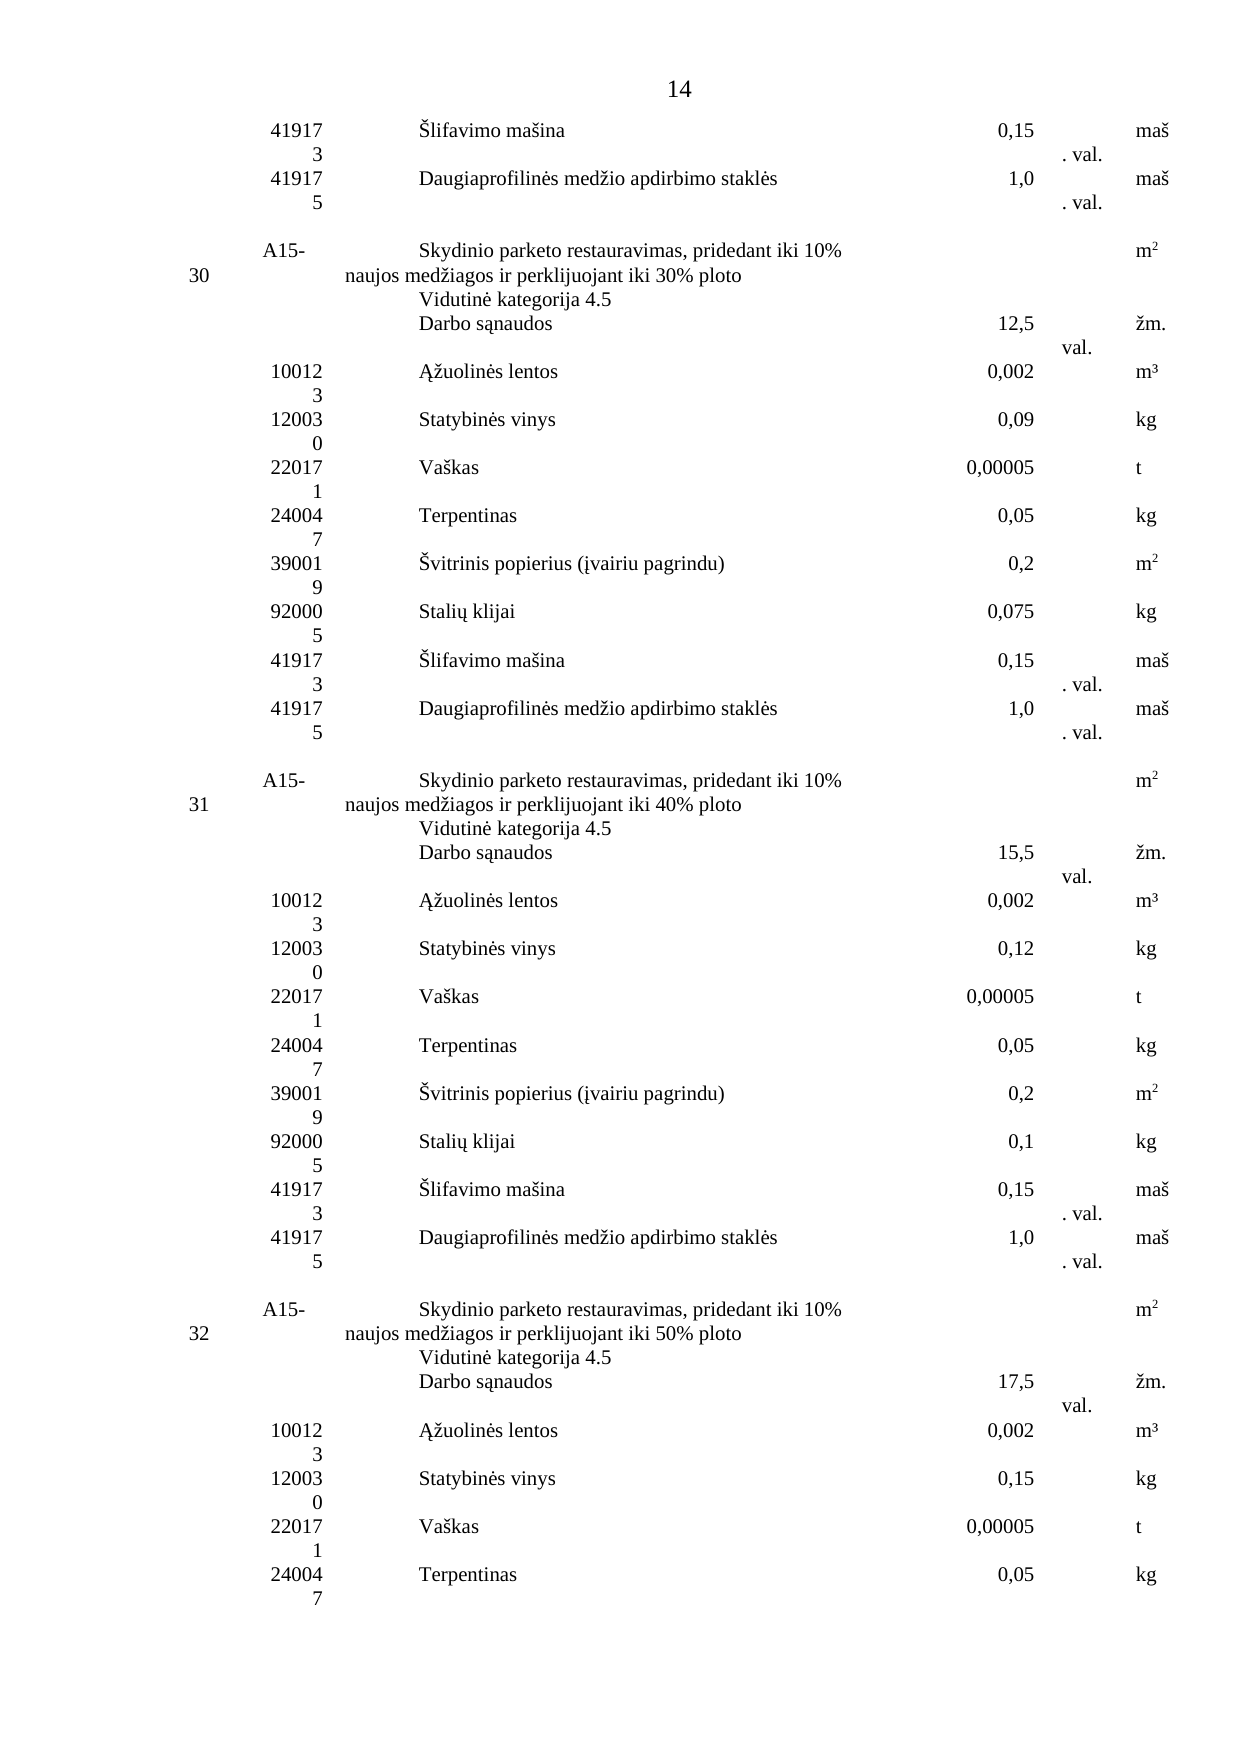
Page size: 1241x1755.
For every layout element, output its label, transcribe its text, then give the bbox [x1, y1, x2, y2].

table_cell 0,2 [875, 551, 1050, 599]
table_cell žm. val. [1050, 1369, 1181, 1417]
table_cell kg [1050, 1466, 1181, 1514]
table_cell Šlifavimo mašina [334, 648, 874, 696]
table_cell [177, 287, 334, 311]
table_cell maš. val. [1050, 1177, 1181, 1225]
table_cell A15-32 [177, 1297, 334, 1345]
table_cell [875, 239, 1050, 287]
table_cell [875, 1297, 1050, 1345]
table_cell [177, 744, 334, 768]
table_cell m³ [1050, 1418, 1181, 1466]
table_cell A15-30 [177, 239, 334, 287]
table_cell maš. val. [1050, 648, 1181, 696]
table_cell Ąžuolinės lentos [334, 1418, 874, 1466]
table_cell Ąžuolinės lentos [334, 359, 874, 407]
table_cell 120030 [177, 407, 334, 455]
table_cell [1050, 1273, 1181, 1297]
table_cell 0,002 [875, 888, 1050, 936]
table_cell 0,05 [875, 1562, 1050, 1610]
table_cell m2 [1050, 1081, 1181, 1129]
table_cell [875, 768, 1050, 816]
table_cell Vaškas [334, 1514, 874, 1562]
table_cell [334, 214, 874, 238]
table_cell 0,1 [875, 1129, 1050, 1177]
table_cell 220171 [177, 1514, 334, 1562]
table_cell kg [1050, 1129, 1181, 1177]
table_cell 0,2 [875, 1081, 1050, 1129]
table_cell Šlifavimo mašina [334, 1177, 874, 1225]
table_cell žm. val. [1050, 840, 1181, 888]
table_cell maš. val. [1050, 1225, 1181, 1273]
table_cell maš. val. [1050, 118, 1181, 166]
table_cell Vidutinė kategorija 4.5 [334, 816, 874, 840]
table_cell 17,5 [875, 1369, 1050, 1417]
table_cell [177, 1345, 334, 1369]
table_cell [875, 1273, 1050, 1297]
table_cell m2 [1050, 1297, 1181, 1345]
table_cell Terpentinas [334, 1033, 874, 1081]
table_cell 419173 [177, 1177, 334, 1225]
table_cell 390019 [177, 551, 334, 599]
table_cell Vaškas [334, 984, 874, 1032]
table_cell [177, 1369, 334, 1417]
table_cell m2 [1050, 768, 1181, 816]
table_cell Skydinio parketo restauravimas, pridedant iki 10% naujos medžiagos ir perklijuojant iki 40% ploto [334, 768, 874, 816]
table_cell Šlifavimo mašina [334, 118, 874, 166]
table_cell kg [1050, 407, 1181, 455]
table_cell [1050, 816, 1181, 840]
table_cell 1,0 [875, 166, 1050, 214]
table_cell 1,0 [875, 1225, 1050, 1273]
table_cell Daugiaprofilinės medžio apdirbimo staklės [334, 1225, 874, 1273]
table_cell 390019 [177, 1081, 334, 1129]
table_cell m³ [1050, 888, 1181, 936]
table_cell kg [1050, 936, 1181, 984]
table_cell [875, 287, 1050, 311]
table_cell [177, 816, 334, 840]
table_cell Švitrinis popierius (įvairiu pagrindu) [334, 1081, 874, 1129]
table_cell Darbo sąnaudos [334, 311, 874, 359]
table_cell t [1050, 1514, 1181, 1562]
table_cell kg [1050, 599, 1181, 647]
table_cell 120030 [177, 936, 334, 984]
table_cell 0,05 [875, 503, 1050, 551]
table_cell [1050, 214, 1181, 238]
table_cell Stalių klijai [334, 599, 874, 647]
table_cell [875, 744, 1050, 768]
table_cell Darbo sąnaudos [334, 1369, 874, 1417]
table_cell 0,00005 [875, 455, 1050, 503]
table_cell 419173 [177, 648, 334, 696]
table_cell 1,0 [875, 696, 1050, 744]
table_cell žm. val. [1050, 311, 1181, 359]
table_cell 100123 [177, 359, 334, 407]
table_cell 240047 [177, 503, 334, 551]
table_cell 240047 [177, 1033, 334, 1081]
table_cell Terpentinas [334, 503, 874, 551]
table_cell maš. val. [1050, 696, 1181, 744]
table_cell [177, 1273, 334, 1297]
table_cell m2 [1050, 551, 1181, 599]
table_cell [1050, 744, 1181, 768]
table_cell [875, 816, 1050, 840]
table_cell 120030 [177, 1466, 334, 1514]
table_cell 419175 [177, 166, 334, 214]
table_cell Vidutinė kategorija 4.5 [334, 287, 874, 311]
table_cell Daugiaprofilinės medžio apdirbimo staklės [334, 696, 874, 744]
table_cell kg [1050, 1562, 1181, 1610]
table_cell Terpentinas [334, 1562, 874, 1610]
table_cell 0,15 [875, 1466, 1050, 1514]
table_cell 0,00005 [875, 984, 1050, 1032]
table_cell 0,12 [875, 936, 1050, 984]
table_cell t [1050, 455, 1181, 503]
table_cell A15-31 [177, 768, 334, 816]
table_cell kg [1050, 1033, 1181, 1081]
table_cell Vidutinė kategorija 4.5 [334, 1345, 874, 1369]
table_cell [875, 214, 1050, 238]
table_cell 0,05 [875, 1033, 1050, 1081]
table_cell [177, 214, 334, 238]
table_cell 0,002 [875, 1418, 1050, 1466]
table_cell 419175 [177, 1225, 334, 1273]
table_cell Statybinės vinys [334, 407, 874, 455]
table_cell 0,002 [875, 359, 1050, 407]
table_cell 920005 [177, 1129, 334, 1177]
table_cell 419173 [177, 118, 334, 166]
table_cell 220171 [177, 984, 334, 1032]
table_cell Stalių klijai [334, 1129, 874, 1177]
table_cell [1050, 1345, 1181, 1369]
table_cell Vaškas [334, 455, 874, 503]
table_cell 15,5 [875, 840, 1050, 888]
table_cell Statybinės vinys [334, 1466, 874, 1514]
table_cell [334, 744, 874, 768]
table_cell 240047 [177, 1562, 334, 1610]
table_cell [875, 1345, 1050, 1369]
table_cell [177, 311, 334, 359]
table_cell [1050, 287, 1181, 311]
table_cell t [1050, 984, 1181, 1032]
table_cell 0,00005 [875, 1514, 1050, 1562]
table_cell Statybinės vinys [334, 936, 874, 984]
table_cell 0,15 [875, 118, 1050, 166]
table_cell [177, 840, 334, 888]
table_cell [334, 1273, 874, 1297]
table_cell Skydinio parketo restauravimas, pridedant iki 10% naujos medžiagos ir perklijuojant iki 50% ploto [334, 1297, 874, 1345]
table_cell Darbo sąnaudos [334, 840, 874, 888]
table_cell maš. val. [1050, 166, 1181, 214]
table_cell 0,075 [875, 599, 1050, 647]
table_cell Daugiaprofilinės medžio apdirbimo staklės [334, 166, 874, 214]
table_cell 0,15 [875, 648, 1050, 696]
table_cell 419175 [177, 696, 334, 744]
table_cell 0,15 [875, 1177, 1050, 1225]
table_cell 100123 [177, 888, 334, 936]
table_cell Skydinio parketo restauravimas, pridedant iki 10% naujos medžiagos ir perklijuojant iki 30% ploto [334, 239, 874, 287]
table_cell m2 [1050, 239, 1181, 287]
table_cell m³ [1050, 359, 1181, 407]
table_cell 100123 [177, 1418, 334, 1466]
table_cell 920005 [177, 599, 334, 647]
table_cell 220171 [177, 455, 334, 503]
table_cell 12,5 [875, 311, 1050, 359]
table_cell Švitrinis popierius (įvairiu pagrindu) [334, 551, 874, 599]
table_cell 0,09 [875, 407, 1050, 455]
table_cell Ąžuolinės lentos [334, 888, 874, 936]
table_cell kg [1050, 503, 1181, 551]
